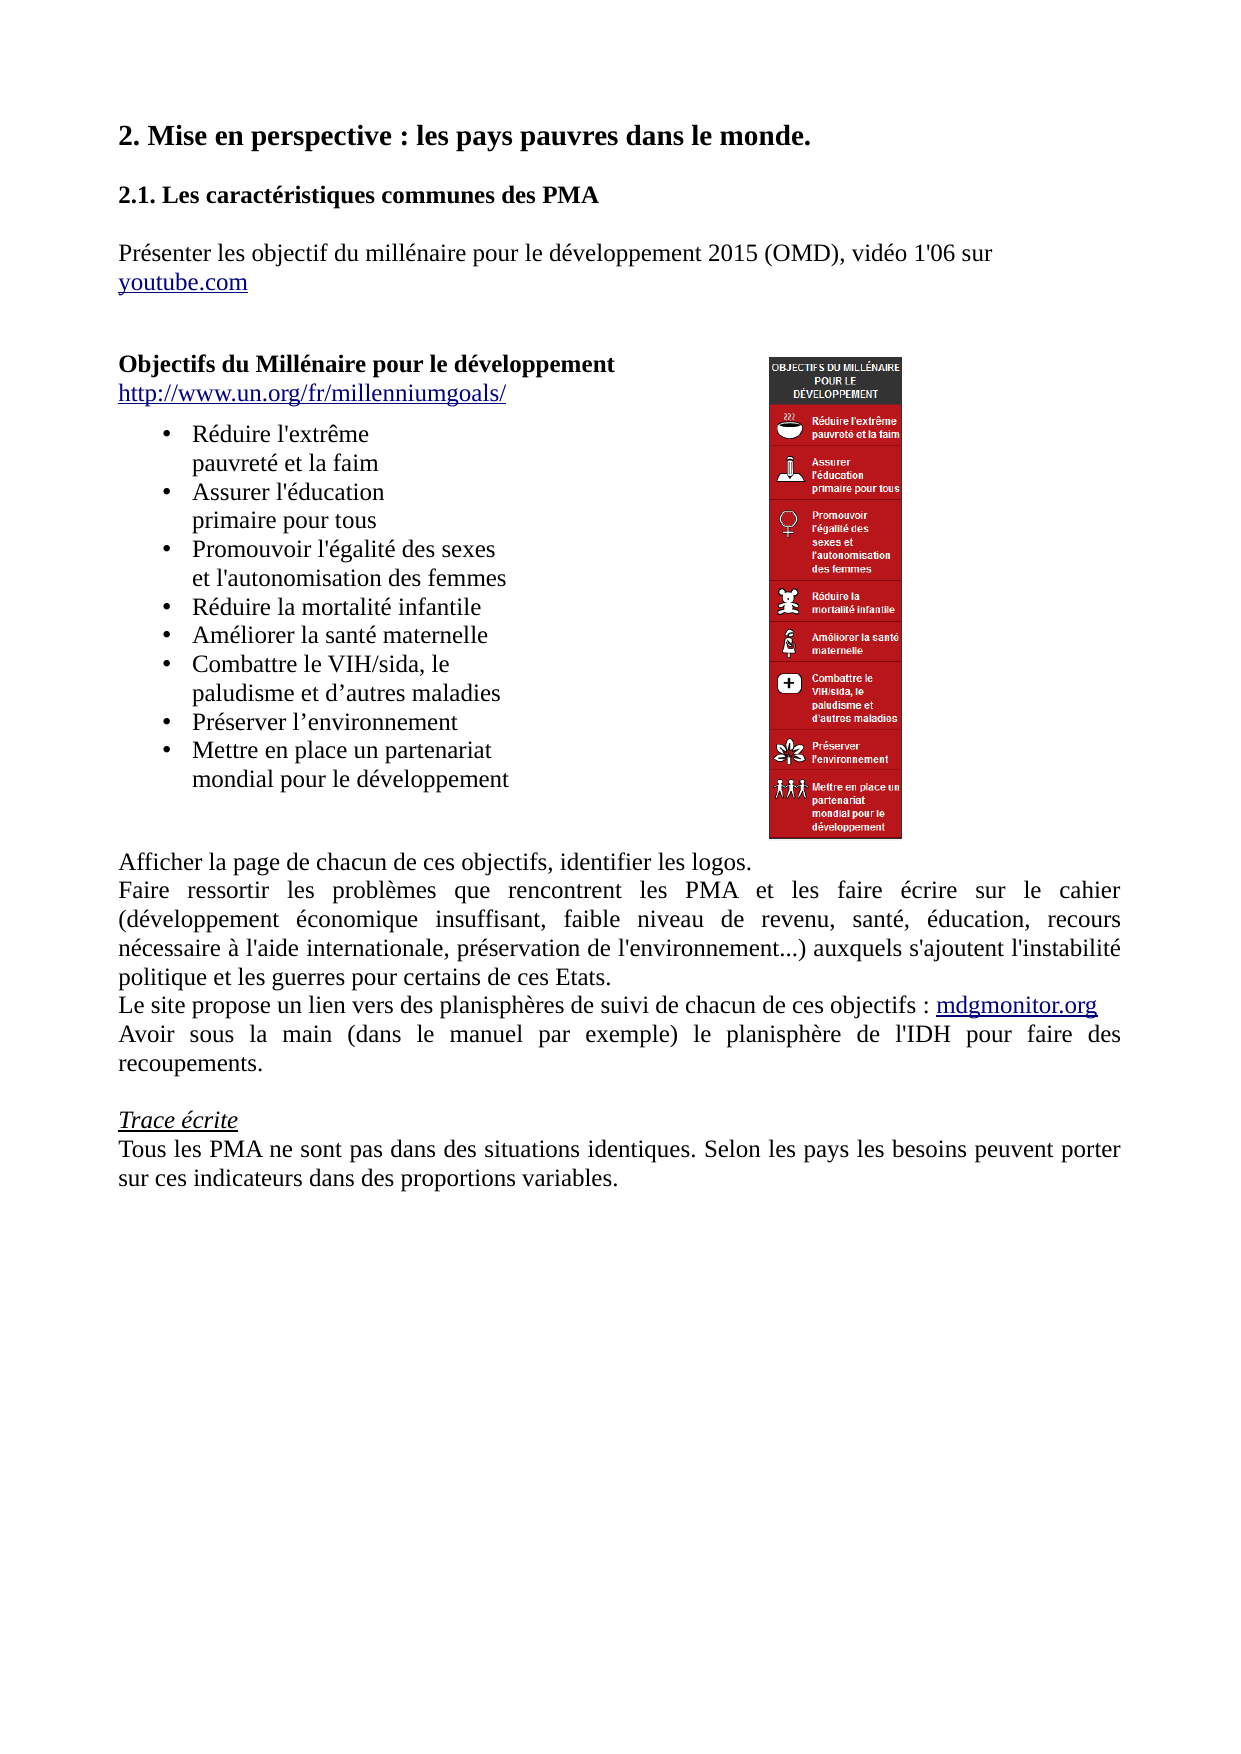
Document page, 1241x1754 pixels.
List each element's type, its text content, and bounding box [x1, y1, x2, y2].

list [903, 477, 1122, 534]
text Avoir sous la main (dans le manuel par exemple) le planisphère de l'IDH pour faire des recoupements. [118, 1019, 1122, 1077]
subtitle Objectifs du Millénaire pour le développement http://www.un.org/fr/millenniumgoals/ [118, 349, 1122, 407]
text 2. Mise en perspective : les pays pauvres dans le monde. [118, 118, 1122, 152]
text Présenter les objectif du millénaire pour le développement 2015 (OMD), vidéo 1'06 sur youtube.com [118, 238, 1122, 295]
list Réduire la mortalité infantile [162, 592, 767, 620]
list [903, 649, 1122, 707]
list et l'autonomisation des femmes [162, 563, 767, 592]
picture [767, 354, 903, 841]
list [903, 563, 1122, 592]
list Réduire l'extrême pauvreté et la faim [162, 419, 767, 477]
list Combattre le VIH/sida, le paludisme et d’autres maladies [162, 649, 767, 707]
text Le site propose un lien vers des planisphères de suivi de chacun de ces objectifs : mdgmonitor.org [118, 990, 1122, 1019]
list [903, 419, 1122, 477]
list [903, 620, 1122, 649]
text Afficher la page de chacun de ces objectifs, identifier les logos. [118, 847, 1122, 875]
list Promouvoir l'égalité des sexes [162, 534, 767, 563]
list Préserver l’environnement [162, 707, 767, 735]
list [903, 592, 1122, 620]
list [903, 534, 1122, 563]
list Mettre en place un partenariat mondial pour le développement [162, 735, 767, 793]
text Trace écrite [118, 1105, 1122, 1134]
list Améliorer la santé maternelle [162, 620, 767, 649]
list [903, 735, 1122, 793]
text Tous les PMA ne sont pas dans des situations identiques. Selon les pays les besoins peuvent porter sur ces indicateurs dans des proportions variables. [118, 1134, 1122, 1192]
text 2.1. Les caractéristiques communes des PMA [118, 180, 1122, 209]
text Faire ressortir les problèmes que rencontrent les PMA et les faire écrire sur le cahier (développement économique insuffisant, faible niveau de revenu, santé, éducation, recours nécessaire à l'aide internationale, préservation de l'environnement...) auxquels s'ajoutent l'instabilité politique et les guerres pour certains de ces Etats. [118, 875, 1122, 990]
list [903, 707, 1122, 735]
list Assurer l'éducation primaire pour tous [162, 477, 767, 534]
